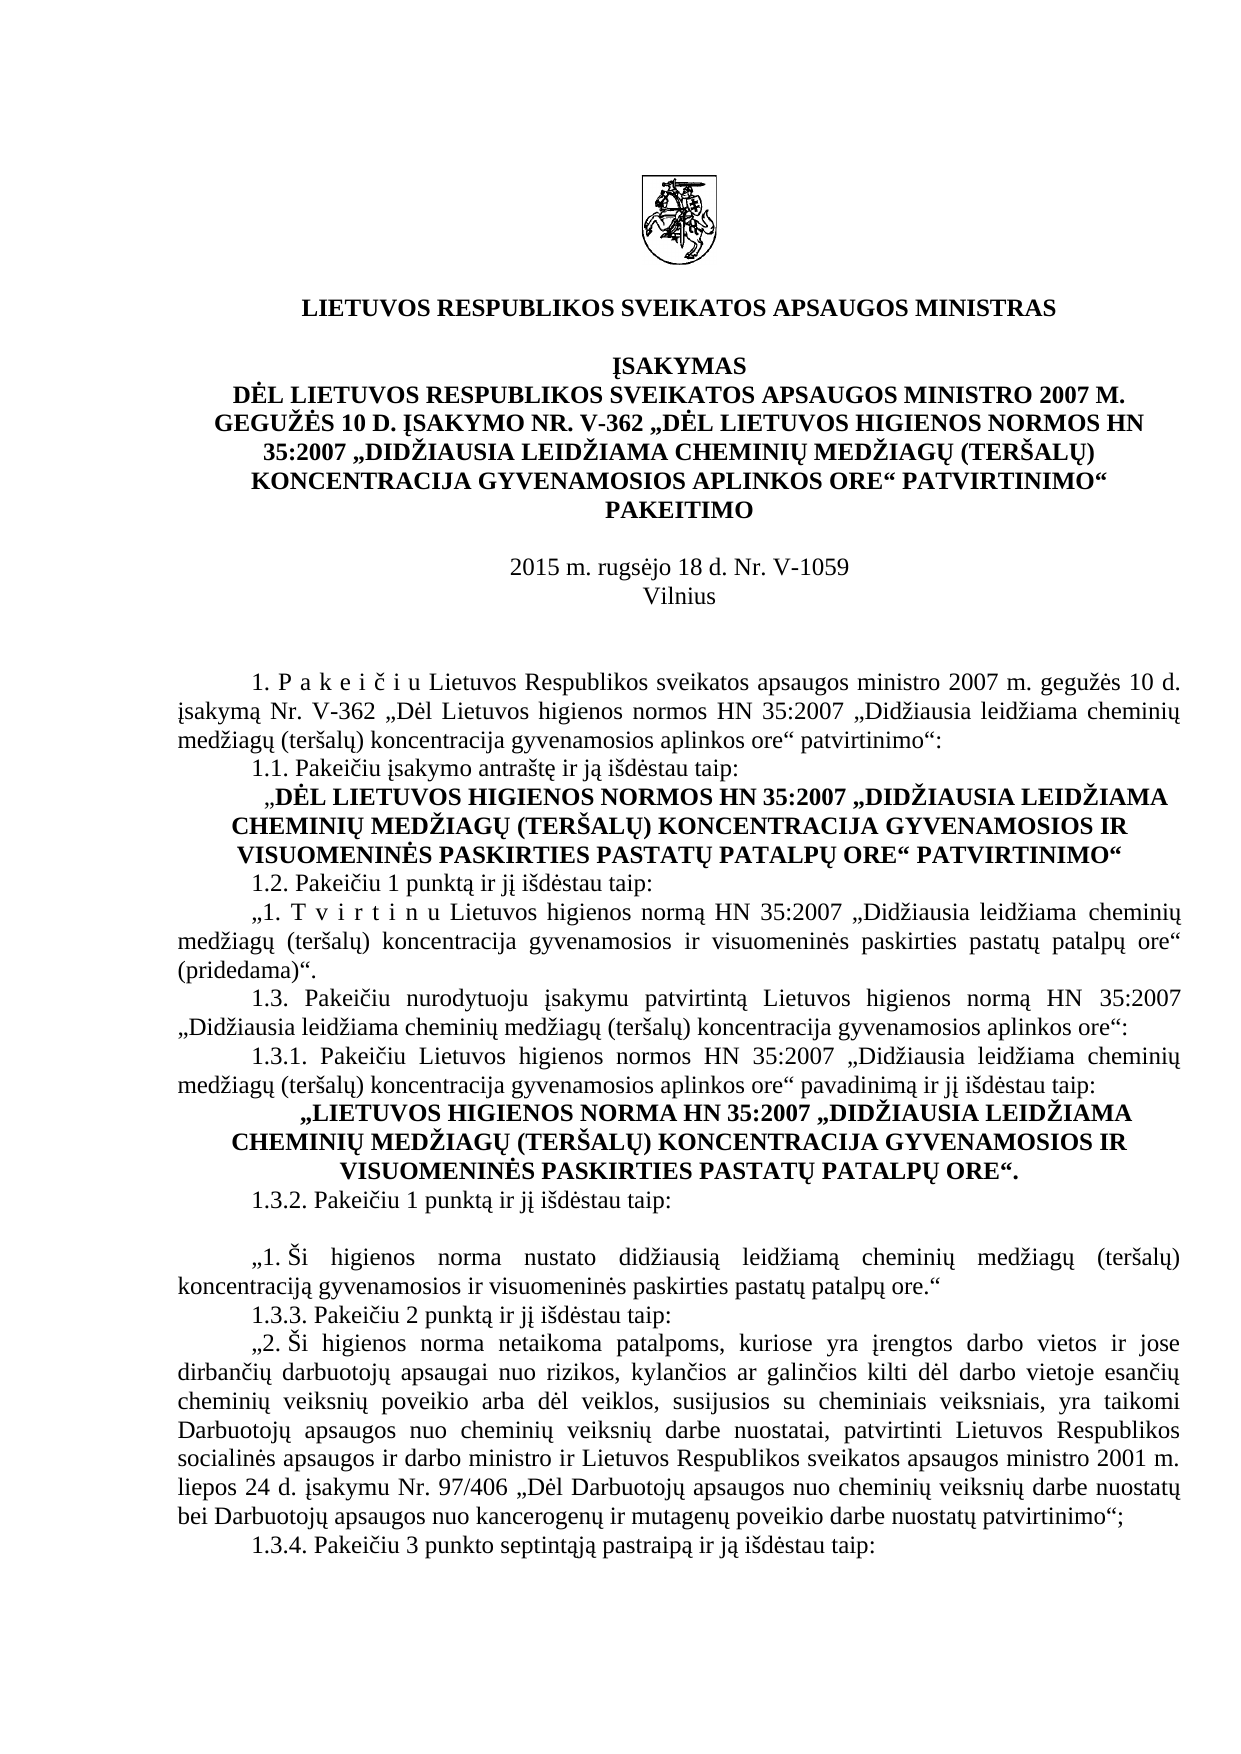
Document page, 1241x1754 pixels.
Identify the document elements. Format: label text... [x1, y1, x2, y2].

text 1.3.3. Pakeičiu 2 punktą ir jį išdėstau taip: [177, 1300, 1181, 1328]
text 1. P a k e i č i u Lietuvos Respublikos sveikatos apsaugos ministro 2007 m. gegužės 10 d. įsakymą Nr. V-362 „Dėl Lietuvos higienos normos HN 35:2007 „Didžiausia leidžiama cheminių medžiagų (teršalų) koncentracija gyvenamosios aplinkos ore“ patvirtinimo“: [177, 667, 1181, 753]
text 1.3.2. Pakeičiu 1 punktą ir jį išdėstau taip: [177, 1185, 1181, 1213]
text Vilnius [177, 581, 1181, 610]
text „2. Ši higienos norma netaikoma patalpoms, kuriose yra įrengtos darbo vietos ir jose dirbančių darbuotojų apsaugai nuo rizikos, kylančios ar galinčios kilti dėl darbo vietoje esančių cheminių veiksnių poveikio arba dėl veiklos, susijusios su cheminiais veiksniais, yra taikomi Darbuotojų apsaugos nuo cheminių veiksnių darbe nuostatai, patvirtinti Lietuvos Respublikos socialinės apsaugos ir darbo ministro ir Lietuvos Respublikos sveikatos apsaugos ministro 2001 m. liepos 24 d. įsakymu Nr. 97/406 „Dėl Darbuotojų apsaugos nuo cheminių veiksnių darbe nuostatų bei Darbuotojų apsaugos nuo kancerogenų ir mutagenų poveikio darbe nuostatų patvirtinimo“; [177, 1328, 1181, 1530]
text „LIETUVOS HIGIENOS NORMA HN 35:2007 „DIDŽIAUSIA LEIDŽIAMA CHEMINIŲ MEDŽIAGŲ (TERŠALŲ) KONCENTRACIJA GYVENAMOSIOS IR VISUOMENINĖS PASKIRTIES PASTATŲ PATALPŲ ORE“. [177, 1098, 1181, 1185]
text „1. Ši higienos norma nustato didžiausią leidžiamą cheminių medžiagų (teršalų) koncentraciją gyvenamosios ir visuomeninės paskirties pastatų patalpų ore.“ [177, 1242, 1181, 1300]
text 1.3.1. Pakeičiu Lietuvos higienos normos HN 35:2007 „Didžiausia leidžiama cheminių medžiagų (teršalų) koncentracija gyvenamosios aplinkos ore“ pavadinimą ir jį išdėstau taip: [177, 1041, 1181, 1098]
text 1.3.4. Pakeičiu 3 punkto septintąją pastraipą ir ją išdėstau taip: [177, 1530, 1181, 1558]
text ĮSAKYMAS [177, 351, 1181, 380]
text 2015 m. rugsėjo 18 d. Nr. V-1059 [177, 552, 1181, 581]
text 1.3. Pakeičiu nurodytuoju įsakymu patvirtintą Lietuvos higienos normą HN 35:2007 „Didžiausia leidžiama cheminių medžiagų (teršalų) koncentracija gyvenamosios aplinkos ore“: [177, 983, 1181, 1041]
text 1.1. Pakeičiu įsakymo antraštę ir ją išdėstau taip: [177, 753, 1181, 782]
text DĖL lietuvos respublikos sveikatos apsaugos ministro 2007 m. gegužės 10 d. įsakymo Nr. V-362 „dėl lietuvos higienos normos HN 35:2007 „Didžiausia leidžiama cheminių medžiagų (teršalų) koncentracija gyvenamosios aplinkos ore“ Patvirtinimo“ Pakeitimo [177, 380, 1181, 523]
text „DĖL LIETUVOS HIGIENOS NORMOS HN 35:2007 „DIDŽIAUSIA LEIDŽIAMA CHEMINIŲ MEDŽIAGŲ (TERŠALŲ) KONCENTRACIJA GYVENAMOSIOS IR VISUOMENINĖS PASKIRTIES PASTATŲ PATALPŲ ORE“ PATVIRTINIMO“ [177, 782, 1181, 868]
text „1. T v i r t i n u Lietuvos higienos normą HN 35:2007 „Didžiausia leidžiama cheminių medžiagų (teršalų) koncentracija gyvenamosios ir visuomeninės paskirties pastatų patalpų ore“ (pridedama)“. [177, 897, 1181, 983]
text 1.2. Pakeičiu 1 punktą ir jį išdėstau taip: [177, 868, 1181, 897]
text LIETUVOS RESPUBLIKOS SVEIKATOS APSAUGOS MINISTRAS [177, 293, 1181, 322]
